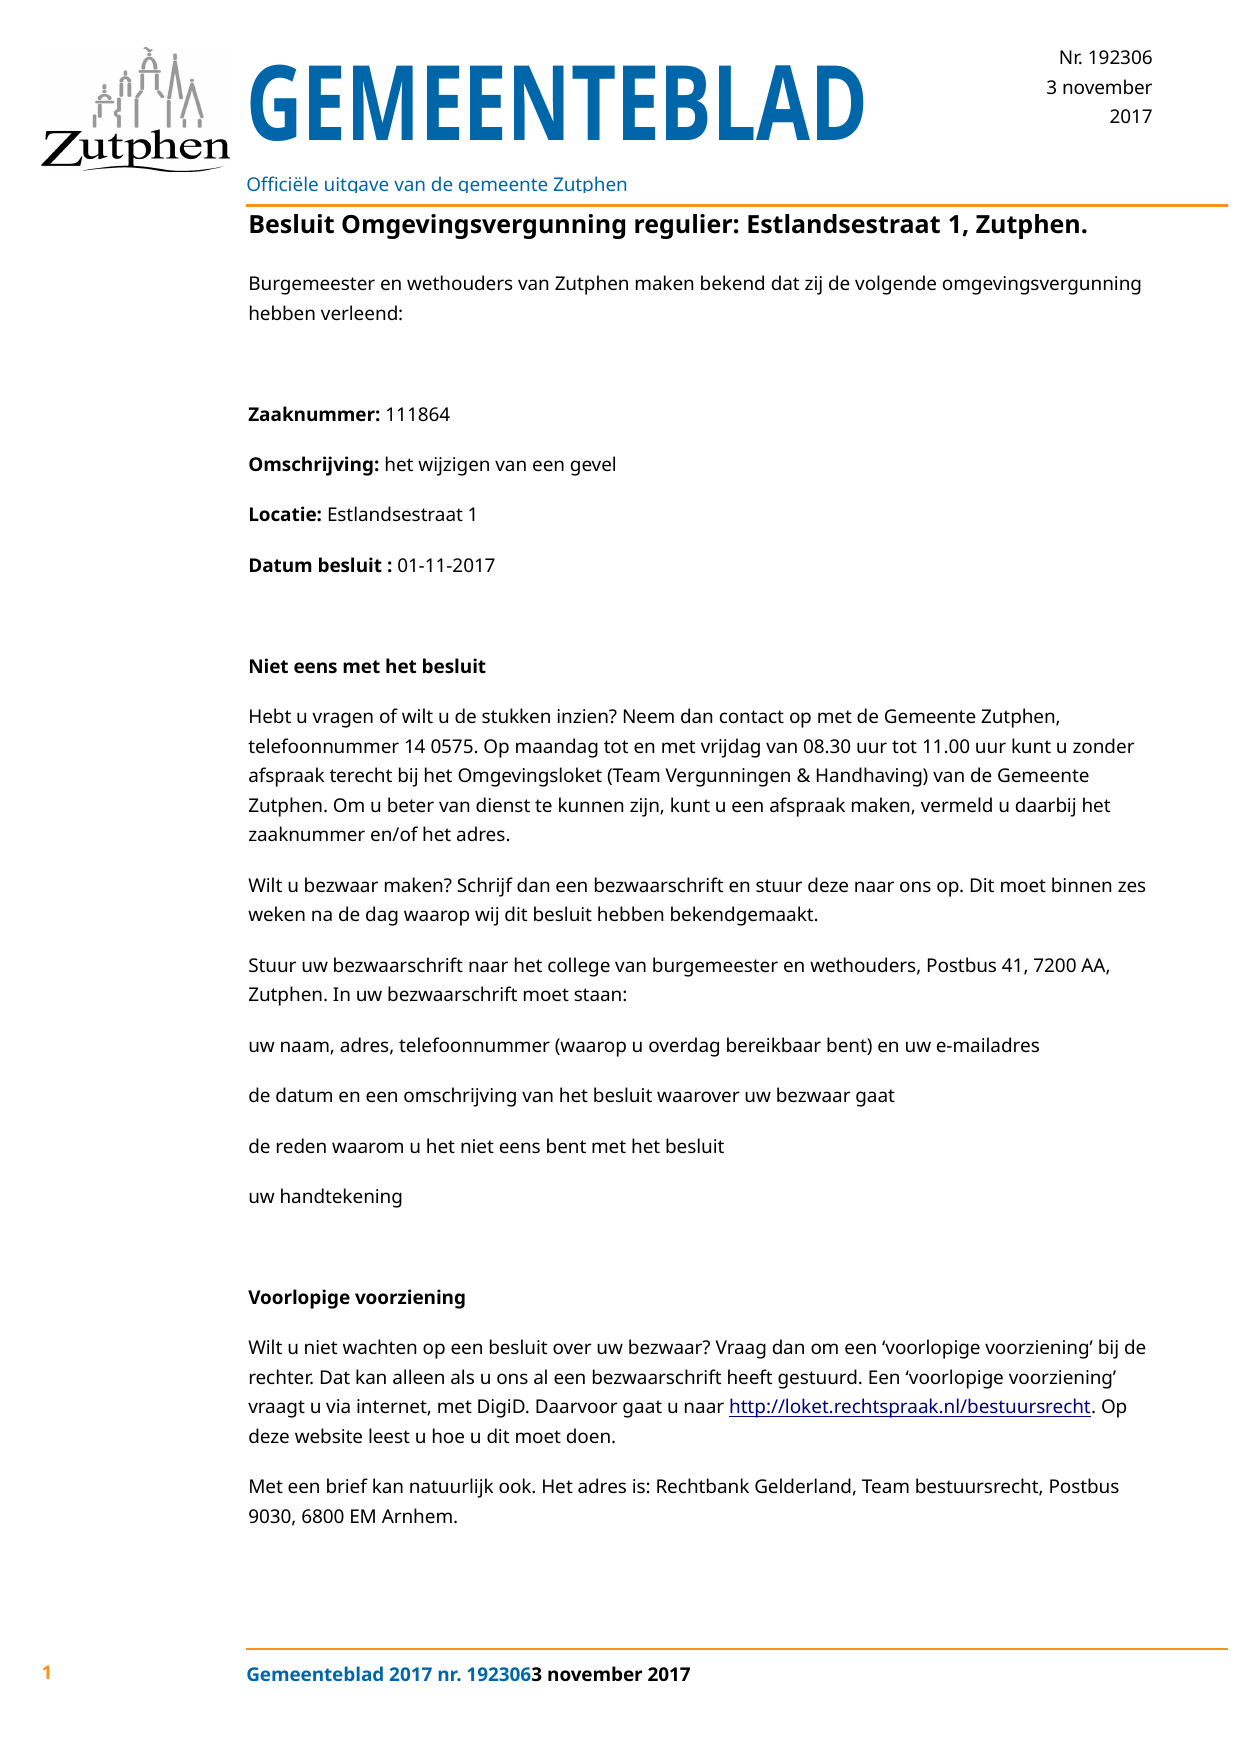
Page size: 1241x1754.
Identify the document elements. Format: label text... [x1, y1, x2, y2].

text Wilt u niet wachten op een besluit over uw bezwaar? Vraag dan om een ‘voorlopige voorziening’ bij de rechter. Dat kan alleen als u ons al een bezwaarschrift heeft gestuurd. Een ‘voorlopige voorziening’ vraagt u via internet, met DigiD. Daarvoor gaat u naar http://loket.rechtspraak.nl/bestuursrecht. Op deze website leest u hoe u dit moet doen. [248, 1334, 1152, 1449]
text Besluit Omgevingsvergunning regulier: Estlandsestraat 1, Zutphen. [248, 207, 1152, 241]
text Niet eens met het besluit [248, 653, 1152, 678]
text Wilt u bezwaar maken? Schrijf dan een bezwaarschrift en stuur deze naar ons op. Dit moet binnen zes weken na de dag waarop wij dit besluit hebben bekendgemaakt. [248, 872, 1152, 927]
picture [41, 47, 231, 172]
text Met een brief kan natuurlijk ook. Het adres is: Rechtbank Gelderland, Team bestuursrecht, Postbus 9030, 6800 EM Arnhem. [248, 1474, 1152, 1529]
text uw handtekening [248, 1183, 1152, 1209]
text uw naam, adres, telefoonnummer (waarop u overdag bereikbaar bent) en uw e-mailadres [248, 1032, 1152, 1058]
text Zaaknummer: 111864 [248, 401, 1152, 426]
text Omschrijving: het wijzigen van een gevel [248, 451, 1152, 477]
text de datum en een omschrijving van het besluit waarover uw bezwaar gaat [248, 1082, 1152, 1108]
text Hebt u vragen of wilt u de stukken inzien? Neem dan contact op met de Gemeente Zutphen, telefoonnummer 14 0575. Op maandag tot en met vrijdag van 08.30 uur tot 11.00 uur kunt u zonder afspraak terecht bij het Omgevingsloket (Team Vergunningen & Handhaving) van de Gemeente Zutphen. Om u beter van dienst te kunnen zijn, kunt u een afspraak maken, vermeld u daarbij het zaaknummer en/of het adres. [248, 703, 1152, 847]
text Locatie: Estlandsestraat 1 [248, 502, 1152, 527]
text Stuur uw bezwaarschrift naar het college van burgemeester en wethouders, Postbus 41, 7200 AA, Zutphen. In uw bezwaarschrift moet staan: [248, 952, 1152, 1007]
text Burgemeester en wethouders van Zutphen maken bekend dat zij de volgende omgevingsvergunning hebben verleend: [248, 270, 1152, 326]
text Voorlopige voorziening [248, 1284, 1152, 1310]
text Datum besluit : 01-11-2017 [248, 552, 1152, 578]
text de reden waarom u het niet eens bent met het besluit [248, 1133, 1152, 1158]
